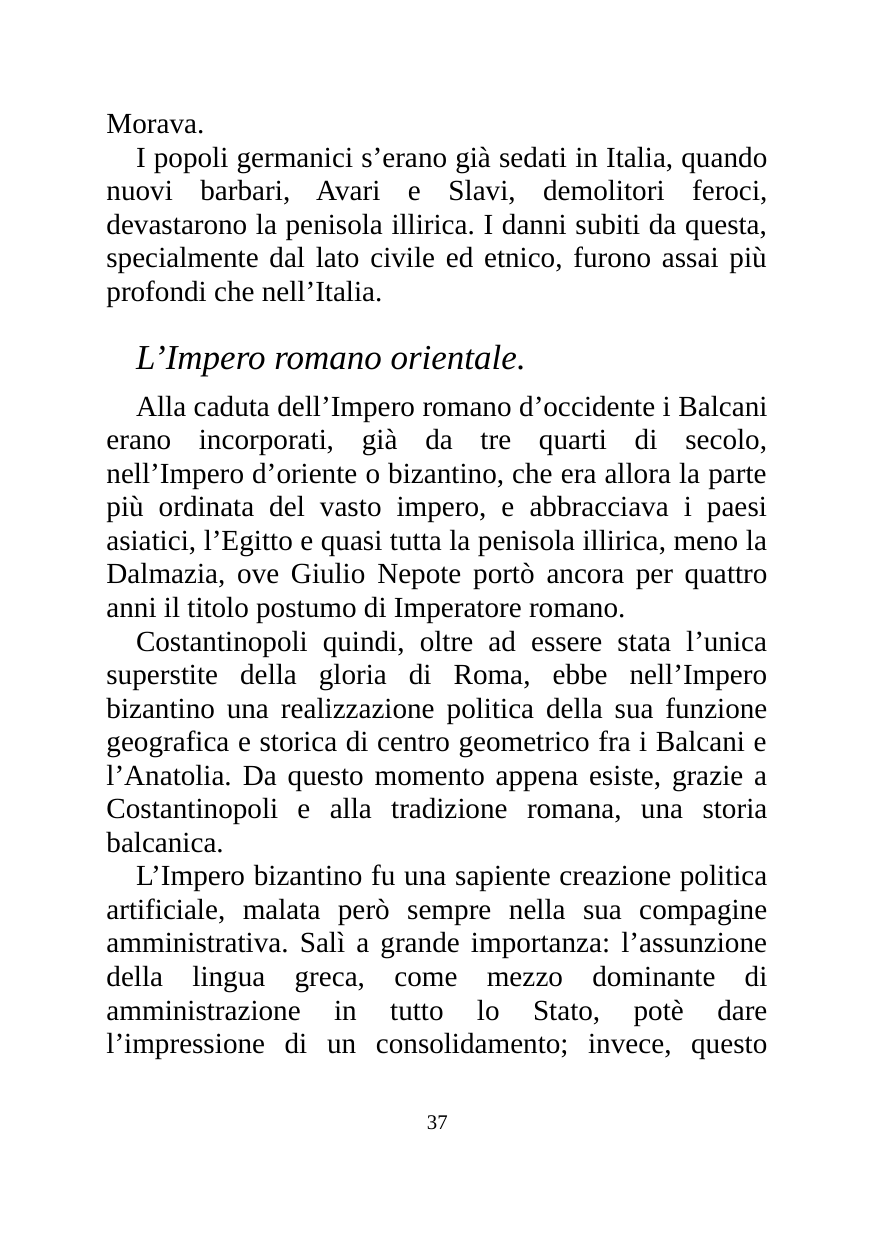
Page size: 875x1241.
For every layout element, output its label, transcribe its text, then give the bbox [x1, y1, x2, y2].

text Alla caduta dell’Impero romano d’occidente i Balcani erano incorporati, già da tre quarti di secolo, nell’Impero d’oriente o bizantino, che era allora la parte più ordinata del vasto impero, e abbracciava i paesi asiatici, l’Egitto e quasi tutta la penisola illirica, meno la Dalmazia, ove Giulio Nepote portò ancora per quattro anni il titolo postumo di Imperatore romano. [106, 389, 768, 624]
text Costantinopoli quindi, oltre ad essere stata l’unica superstite della gloria di Roma, ebbe nell’Impero bizantino una realizzazione politica della sua funzione geografica e storica di centro geometrico fra i Balcani e l’Anatolia. Da questo momento appena esiste, grazie a Costantinopoli e alla tradizione romana, una storia balcanica. [106, 624, 768, 858]
text Morava. [106, 106, 768, 140]
text I popoli germanici s’erano già sedati in Italia, quando nuovi barbari, Avari e Slavi, demolitori feroci, devastarono la penisola illirica. I danni subiti da questa, specialmente dal lato civile ed etnico, furono assai più profondi che nell’Italia. [106, 140, 768, 307]
text L’Impero bizantino fu una sapiente creazione politica artificiale, malata però sempre nella sua compagine amministrativa. Salì a grande importanza: l’assunzione della lingua greca, come mezzo dominante di amministrazione in tutto lo Stato, potè dare l’impressione di un consolidamento; invece, questo [106, 858, 768, 1060]
subtitle L’Impero romano orientale. [136, 337, 768, 377]
